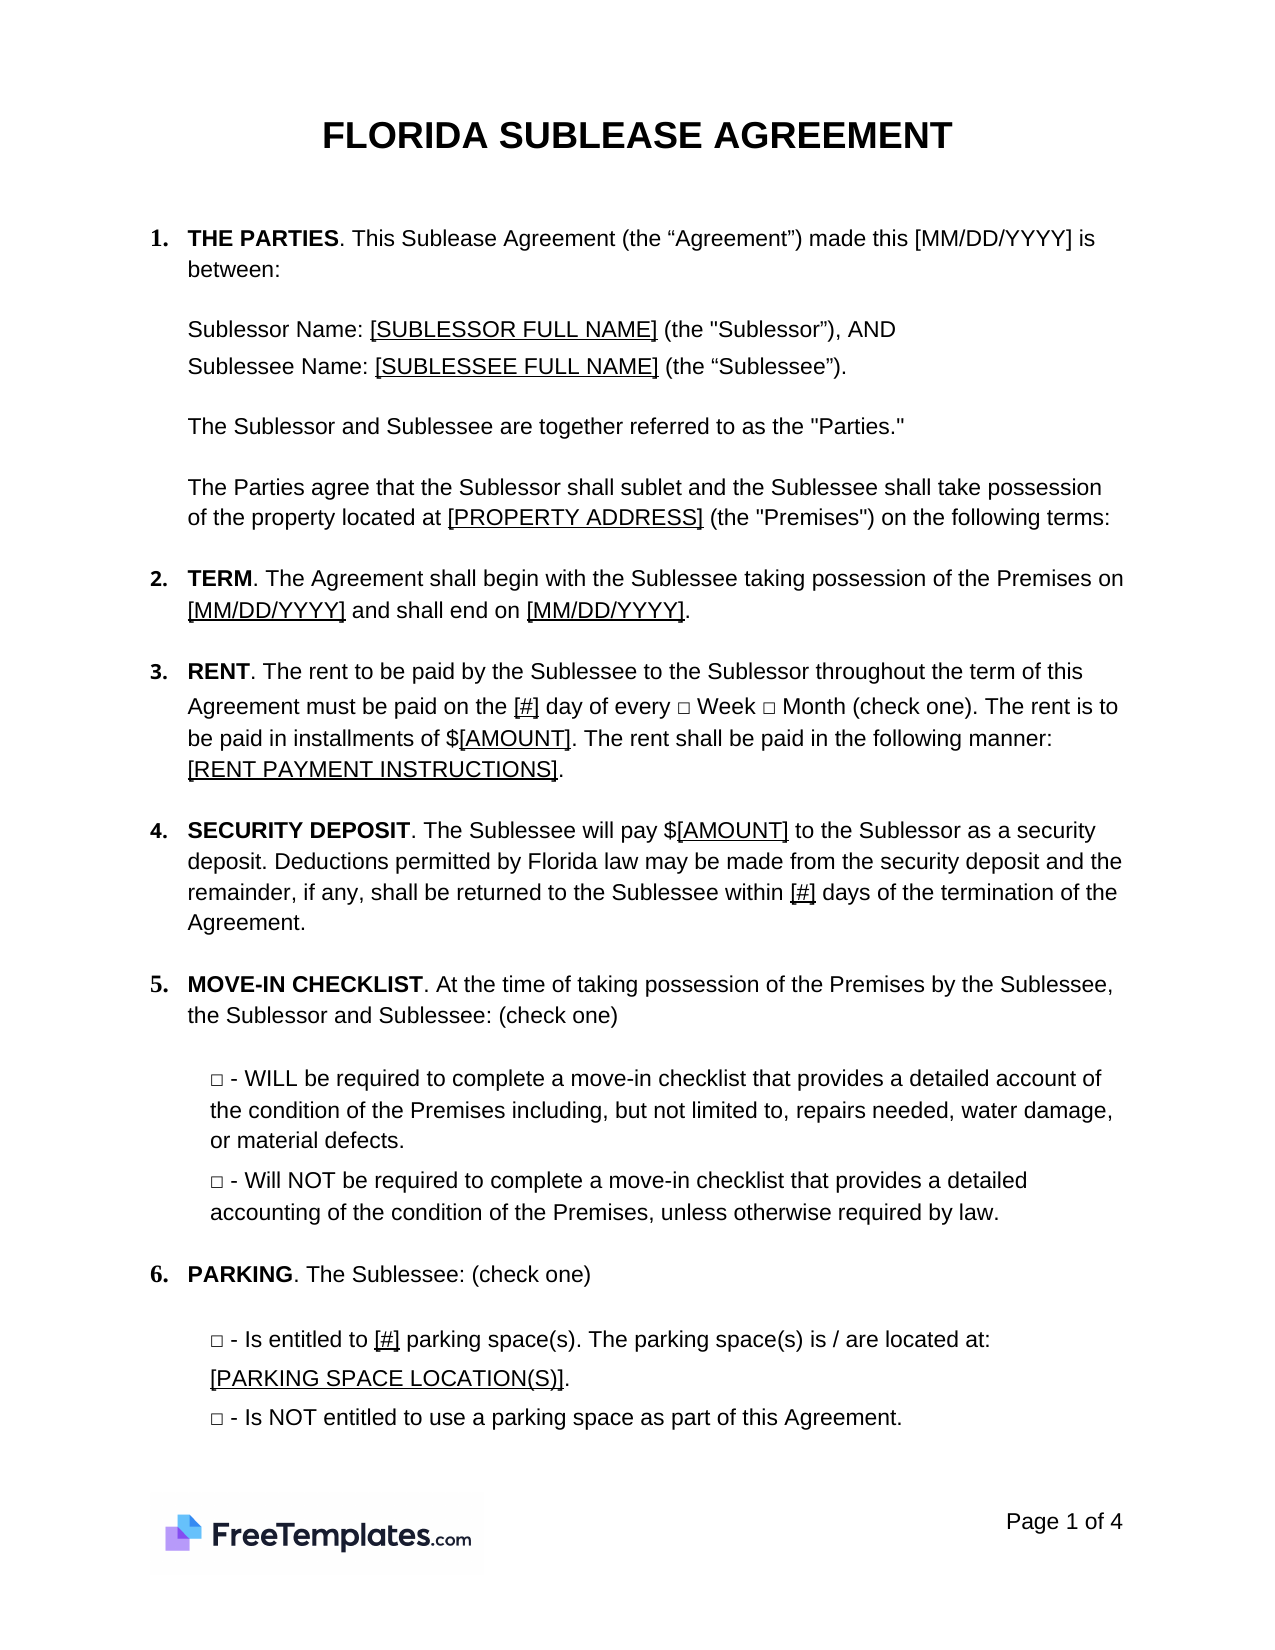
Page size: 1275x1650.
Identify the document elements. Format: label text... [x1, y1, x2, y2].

list SECURITY DEPOSIT. The Sublessee will pay $[AMOUNT] to the Sublessor as a security deposit. Deductions permitted by Florida law may be made from the security deposit and the remainder, if any, shall be returned to the Sublessee within [#] days of the termination of the Agreement. [150, 816, 1125, 935]
list PARKING. The Sublessee: (check one) [150, 1259, 1125, 1288]
text [PARKING SPACE LOCATION(S)]. [210, 1365, 1125, 1391]
list THE PARTIES. This Sublease Agreement (the “Agreement”) made this [MM/DD/YYYY] is between: [150, 223, 1125, 282]
text The Parties agree that the Sublessor shall sublet and the Sublessee shall take possession of the property located at [PROPERTY ADDRESS] (the "Premises") on the following terms: [187, 474, 1125, 530]
list ☐ - WILL be required to complete a move-in checklist that provides a detailed account of the condition of the Premises including, but not limited to, repairs needed, water damage, or material defects. [210, 1062, 1125, 1154]
subtitle The Sublessor and Sublessee are together referred to as the "Parties." [187, 413, 1125, 440]
text ☐ - Is entitled to [#] parking space(s). The parking space(s) is / are located at: [210, 1323, 1125, 1354]
subtitle Sublessor Name: [SUBLESSOR FULL NAME] (the "Sublessor”), AND [187, 316, 1125, 343]
title FLORIDA SUBLEASE AGREEMENT [150, 113, 1125, 157]
list RENT. The rent to be paid by the Sublessee to the Sublessor throughout the term of this Agreement must be paid on the [#] day of every ☐ Week ☐ Month (check one). The rent is to be paid in installments of $[AMOUNT]. The rent shall be paid in the following manner: [RENT PAYMENT INSTRUCTIONS]. [150, 657, 1125, 782]
text ☐ - Is NOT entitled to use a parking space as part of this Agreement. [210, 1401, 1125, 1432]
text Sublessee Name: [SUBLESSEE FULL NAME] (the “Sublessee”). [187, 353, 1125, 379]
list ☐ - Will NOT be required to complete a move-in checklist that provides a detailed accounting of the condition of the Premises, unless otherwise required by law. [210, 1164, 1125, 1225]
list MOVE-IN CHECKLIST. At the time of taking possession of the Premises by the Sublessee, the Sublessor and Sublessee: (check one) [150, 969, 1125, 1028]
list TERM. The Agreement shall begin with the Sublessee taking possession of the Premises on [MM/DD/YYYY] and shall end on [MM/DD/YYYY]. [150, 564, 1125, 623]
